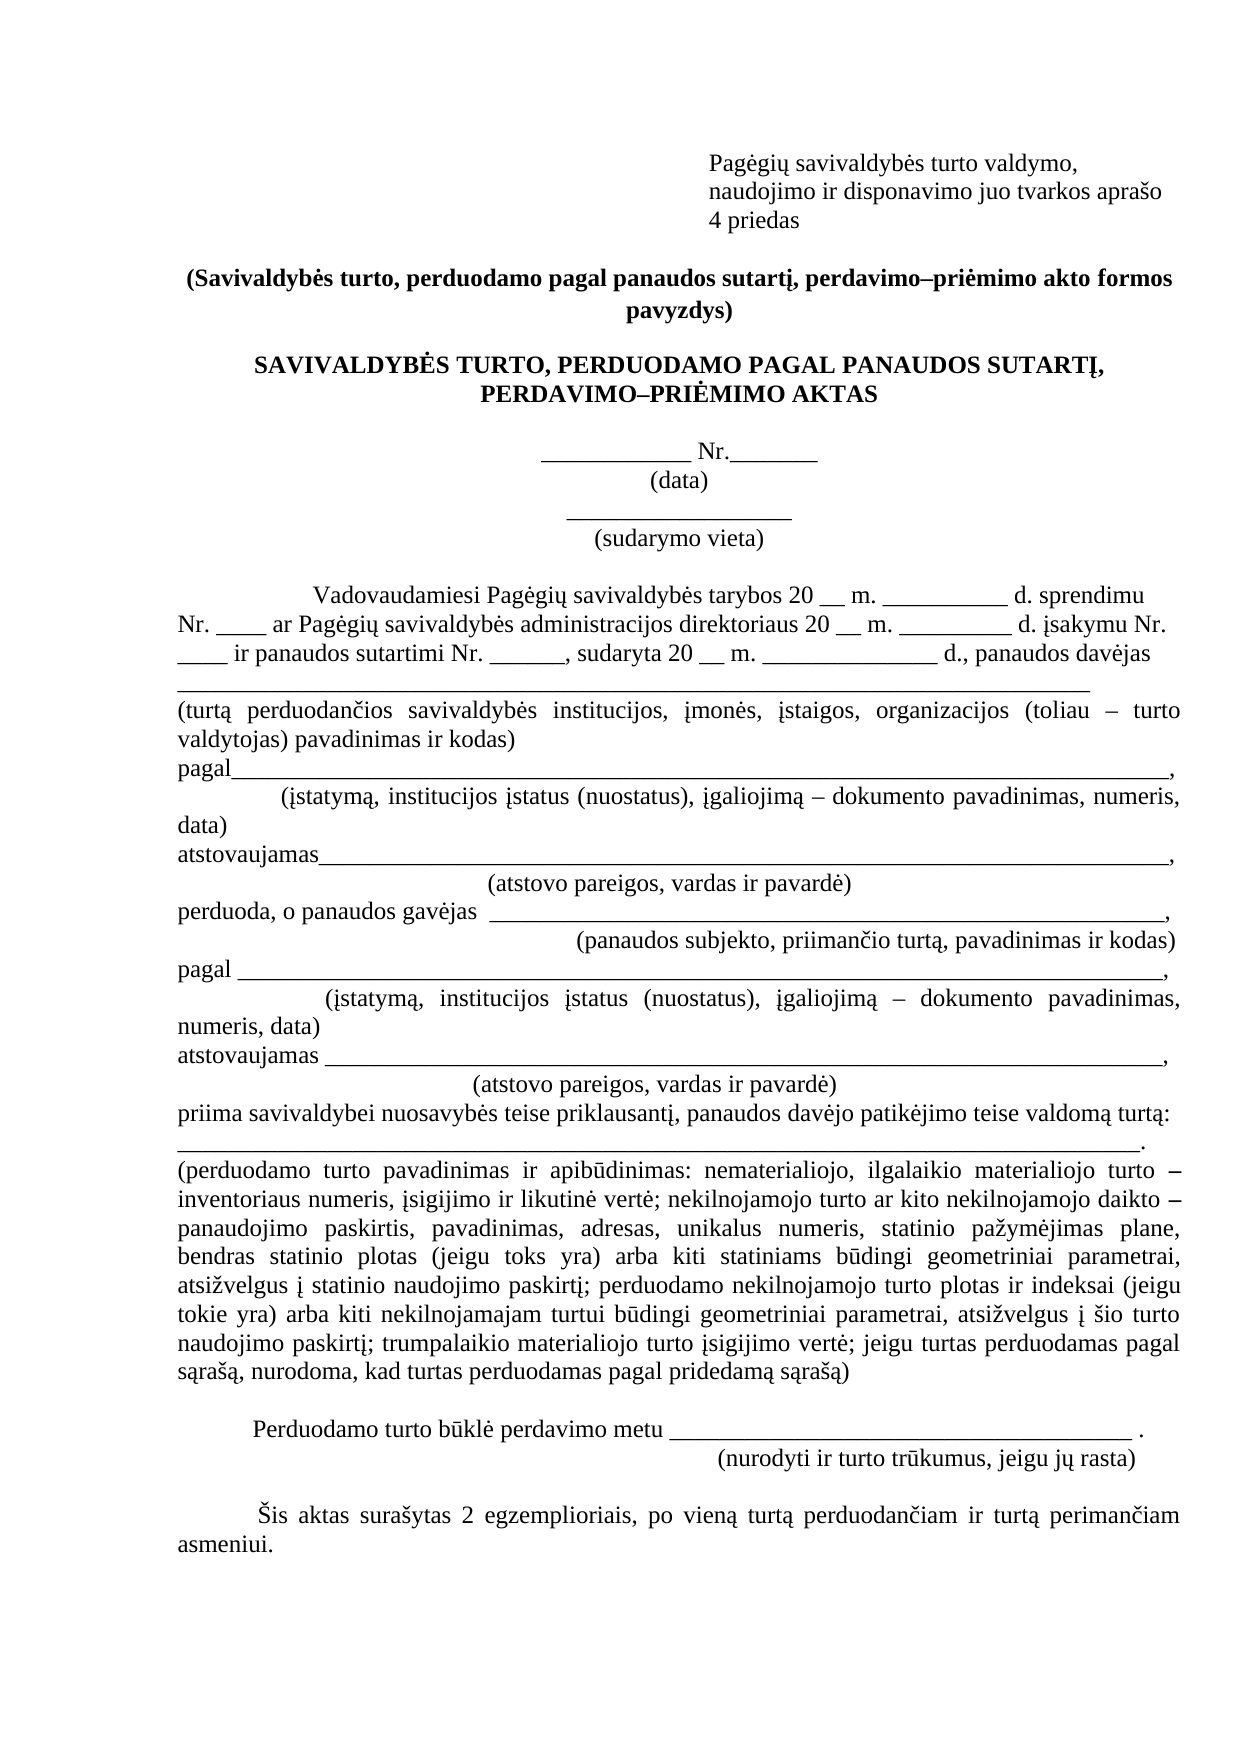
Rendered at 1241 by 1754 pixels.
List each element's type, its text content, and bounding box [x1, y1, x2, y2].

text Pagėgių savivaldybės turto valdymo, [709, 148, 1181, 176]
text Šis aktas surašytas 2 egzemplioriais, po vieną turtą perduodančiam ir turtą perimančiam asmeniui. [177, 1500, 1181, 1558]
text pagal __________________________________________________________________________, [177, 954, 1181, 983]
text _____________________________________________________________________________. (perduodamo turto pavadinimas ir apibūdinimas: nematerialiojo, ilgalaikio materialiojo turto – inventoriaus numeris, įsigijimo ir likutinė vertė; nekilnojamojo turto ar kito nekilnojamojo daikto – panaudojimo paskirtis, pavadinimas, adresas, unikalus numeris, statinio pažymėjimas plane, bendras statinio plotas (jeigu toks yra) arba kiti statiniams būdingi geometriniai parametrai, atsižvelgus į statinio naudojimo paskirtį; perduodamo nekilnojamojo turto plotas ir indeksai (jeigu tokie yra) arba kiti nekilnojamajam turtui būdingi geometriniai parametrai, atsižvelgus į šio turto naudojimo paskirtį; trumpalaikio materialiojo turto įsigijimo vertė; jeigu turtas perduodamas pagal sąrašą, nurodoma, kad turtas perduodamas pagal pridedamą sąrašą) [177, 1126, 1181, 1385]
text Perduodamo turto būklė perdavimo metu _____________________________________ . [177, 1414, 1181, 1443]
text priima savivaldybei nuosavybės teise priklausantį, panaudos davėjo patikėjimo teise valdomą turtą: [177, 1098, 1181, 1126]
text (panaudos subjekto, priimančio turtą, pavadinimas ir kodas) [177, 925, 1181, 954]
text (atstovo pareigos, vardas ir pavardė) [177, 1069, 1181, 1098]
text __________________ [177, 494, 1181, 523]
text (įstatymą, institucijos įstatus (nuostatus), įgaliojimą – dokumento pavadinimas, numeris, data) [177, 983, 1181, 1040]
text pagal___________________________________________________________________________, [177, 753, 1181, 781]
text (sudarymo vieta) [177, 523, 1181, 551]
text (turtą perduodančios savivaldybės institucijos, įmonės, įstaigos, organizacijos (toliau – turto valdytojas) pavadinimas ir kodas) [177, 695, 1181, 753]
text Vadovaudamiesi Pagėgių savivaldybės tarybos 20 __ m. __________ d. sprendimu Nr. ____ ar Pagėgių savivaldybės administracijos direktoriaus 20 __ m. _________ d. įsakymu Nr. ____ ir panaudos sutartimi Nr. ______, sudaryta 20 __ m. ______________ d., panaudos davėjas _________________________________________________________________________ [177, 580, 1181, 695]
text atstovaujamas____________________________________________________________________, [177, 839, 1181, 868]
text (nurodyti ir turto trūkumus, jeigu jų rasta) [582, 1443, 1181, 1471]
text ____________ Nr._______ [177, 436, 1181, 465]
text (atstovo pareigos, vardas ir pavardė) [177, 868, 1181, 896]
text perduoda, o panaudos gavėjas ______________________________________________________, [177, 896, 1181, 925]
text (data) [177, 465, 1181, 494]
text naudojimo ir disponavimo juo tvarkos aprašo [709, 176, 1181, 205]
text (Savivaldybės turto, perduodamo pagal panaudos sutartį, perdavimo–priėmimo akto formos pavyzdys) [177, 263, 1181, 324]
text SAVIVALDYBĖS TURTO, PERDUODAMO PAGAL PANAUDOS SUTARTĮ, PERDAVIMO–PRIĖMIMO AKTAS [177, 350, 1181, 408]
text (įstatymą, institucijos įstatus (nuostatus), įgaliojimą – dokumento pavadinimas, numeris, data) [177, 781, 1181, 839]
text 4 priedas [709, 205, 1181, 234]
text atstovaujamas ___________________________________________________________________, [177, 1040, 1181, 1069]
